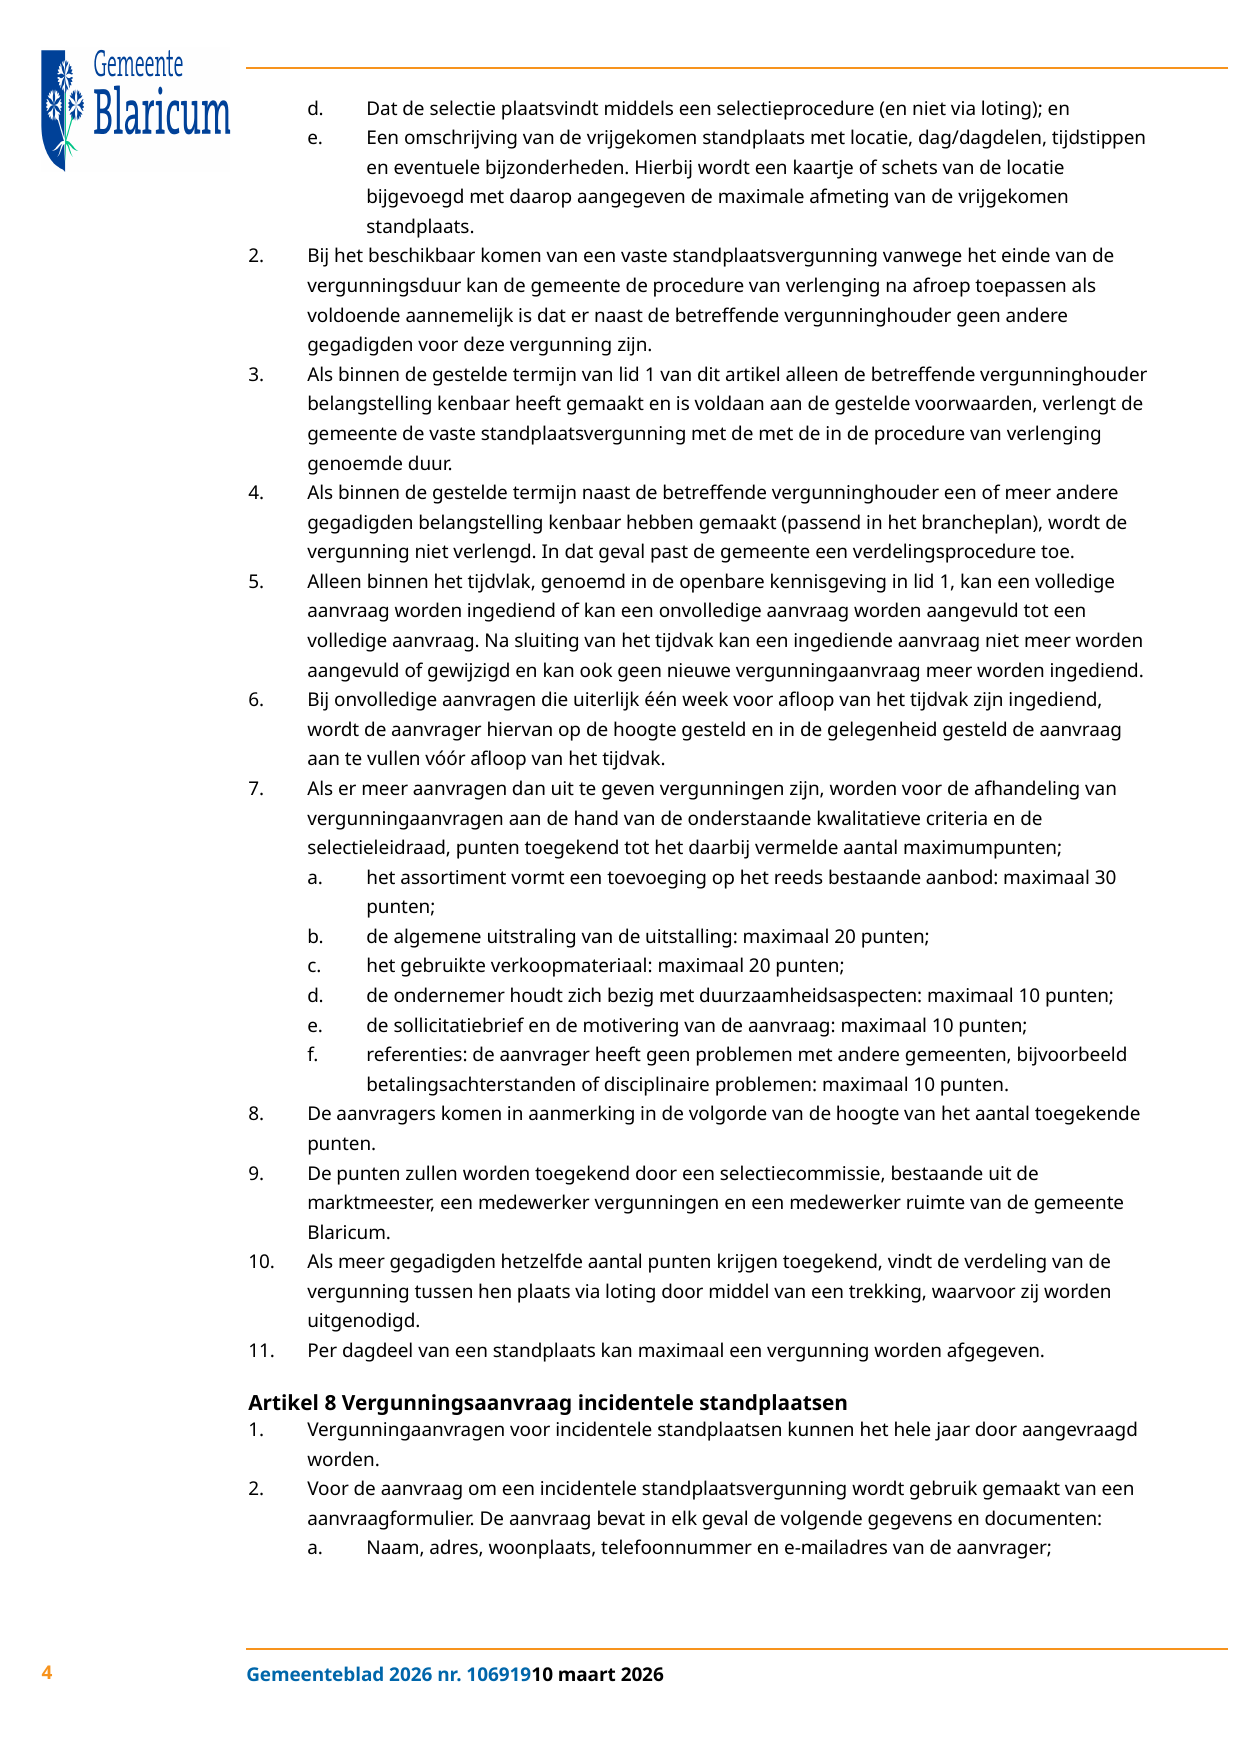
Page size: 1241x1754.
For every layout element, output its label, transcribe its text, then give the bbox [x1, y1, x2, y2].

text Artikel 8 Vergunningsaanvraag incidentele standplaatsen [248, 1388, 1152, 1416]
list Per dagdeel van een standplaats kan maximaal een vergunning worden afgegeven. [248, 1337, 1152, 1363]
list Dat de selectie plaatsvindt middels een selectieprocedure (en niet via loting); en [307, 95, 1152, 121]
list de algemene uitstraling van de uitstalling: maximaal 20 punten; [307, 923, 1152, 949]
list de ondernemer houdt zich bezig met duurzaamheidsaspecten: maximaal 10 punten; [307, 982, 1152, 1008]
list de sollicitatiebrief en de motivering van de aanvraag: maximaal 10 punten; [307, 1012, 1152, 1038]
list het gebruikte verkoopmateriaal: maximaal 20 punten; [307, 953, 1152, 978]
list referenties: de aanvrager heeft geen problemen met andere gemeenten, bijvoorbeeld betalingsachterstanden of disciplinaire problemen: maximaal 10 punten. [307, 1041, 1152, 1097]
list De punten zullen worden toegekend door een selectiecommissie, bestaande uit de marktmeester, een medewerker vergunningen en een medewerker ruimte van de gemeente Blaricum. [248, 1160, 1152, 1245]
picture [41, 47, 231, 172]
list Voor de aanvraag om een incidentele standplaatsvergunning wordt gebruik gemaakt van een aanvraagformulier. De aanvraag bevat in elk geval de volgende gegevens en documenten: [248, 1475, 1152, 1531]
list De aanvragers komen in aanmerking in de volgorde van de hoogte van het aantal toegekende punten. [248, 1101, 1152, 1156]
list Als binnen de gestelde termijn van lid 1 van dit artikel alleen de betreffende vergunninghouder belangstelling kenbaar heeft gemaakt en is voldaan aan de gestelde voorwaarden, verlengt de gemeente de vaste standplaatsvergunning met de met de in de procedure van verlenging genoemde duur. [248, 361, 1152, 476]
list Als meer gegadigden hetzelfde aantal punten krijgen toegekend, vindt de verdeling van de vergunning tussen hen plaats via loting door middel van een trekking, waarvoor zij worden uitgenodigd. [248, 1248, 1152, 1333]
list Vergunningaanvragen voor incidentele standplaatsen kunnen het hele jaar door aangevraagd worden. [248, 1416, 1152, 1471]
list Alleen binnen het tijdvlak, genoemd in de openbare kennisgeving in lid 1, kan een volledige aanvraag worden ingediend of kan een onvolledige aanvraag worden aangevuld tot een volledige aanvraag. Na sluiting van het tijdvak kan een ingediende aanvraag niet meer worden aangevuld of gewijzigd en kan ook geen nieuwe vergunningaanvraag meer worden ingediend. [248, 568, 1152, 683]
list Bij onvolledige aanvragen die uiterlijk één week voor afloop van het tijdvak zijn ingediend, wordt de aanvrager hiervan op de hoogte gesteld en in de gelegenheid gesteld de aanvraag aan te vullen vóór afloop van het tijdvak. [248, 686, 1152, 771]
list Naam, adres, woonplaats, telefoonnummer en e-mailadres van de aanvrager; [307, 1534, 1152, 1560]
list Een omschrijving van de vrijgekomen standplaats met locatie, dag/dagdelen, tijdstippen en eventuele bijzonderheden. Hierbij wordt een kaartje of schets van de locatie bijgevoegd met daarop aangegeven de maximale afmeting van de vrijgekomen standplaats. [307, 124, 1152, 239]
list Als binnen de gestelde termijn naast de betreffende vergunninghouder een of meer andere gegadigden belangstelling kenbaar hebben gemaakt (passend in het brancheplan), wordt de vergunning niet verlengd. In dat geval past de gemeente een verdelingsprocedure toe. [248, 479, 1152, 564]
list het assortiment vormt een toevoeging op het reeds bestaande aanbod: maximaal 30 punten; [307, 864, 1152, 919]
list Bij het beschikbaar komen van een vaste standplaatsvergunning vanwege het einde van de vergunningsduur kan de gemeente de procedure van verlenging na afroep toepassen als voldoende aannemelijk is dat er naast de betreffende vergunninghouder geen andere gegadigden voor deze vergunning zijn. [248, 243, 1152, 357]
list Als er meer aanvragen dan uit te geven vergunningen zijn, worden voor de afhandeling van vergunningaanvragen aan de hand van de onderstaande kwalitatieve criteria en de selectieleidraad, punten toegekend tot het daarbij vermelde aantal maximumpunten; [248, 775, 1152, 860]
